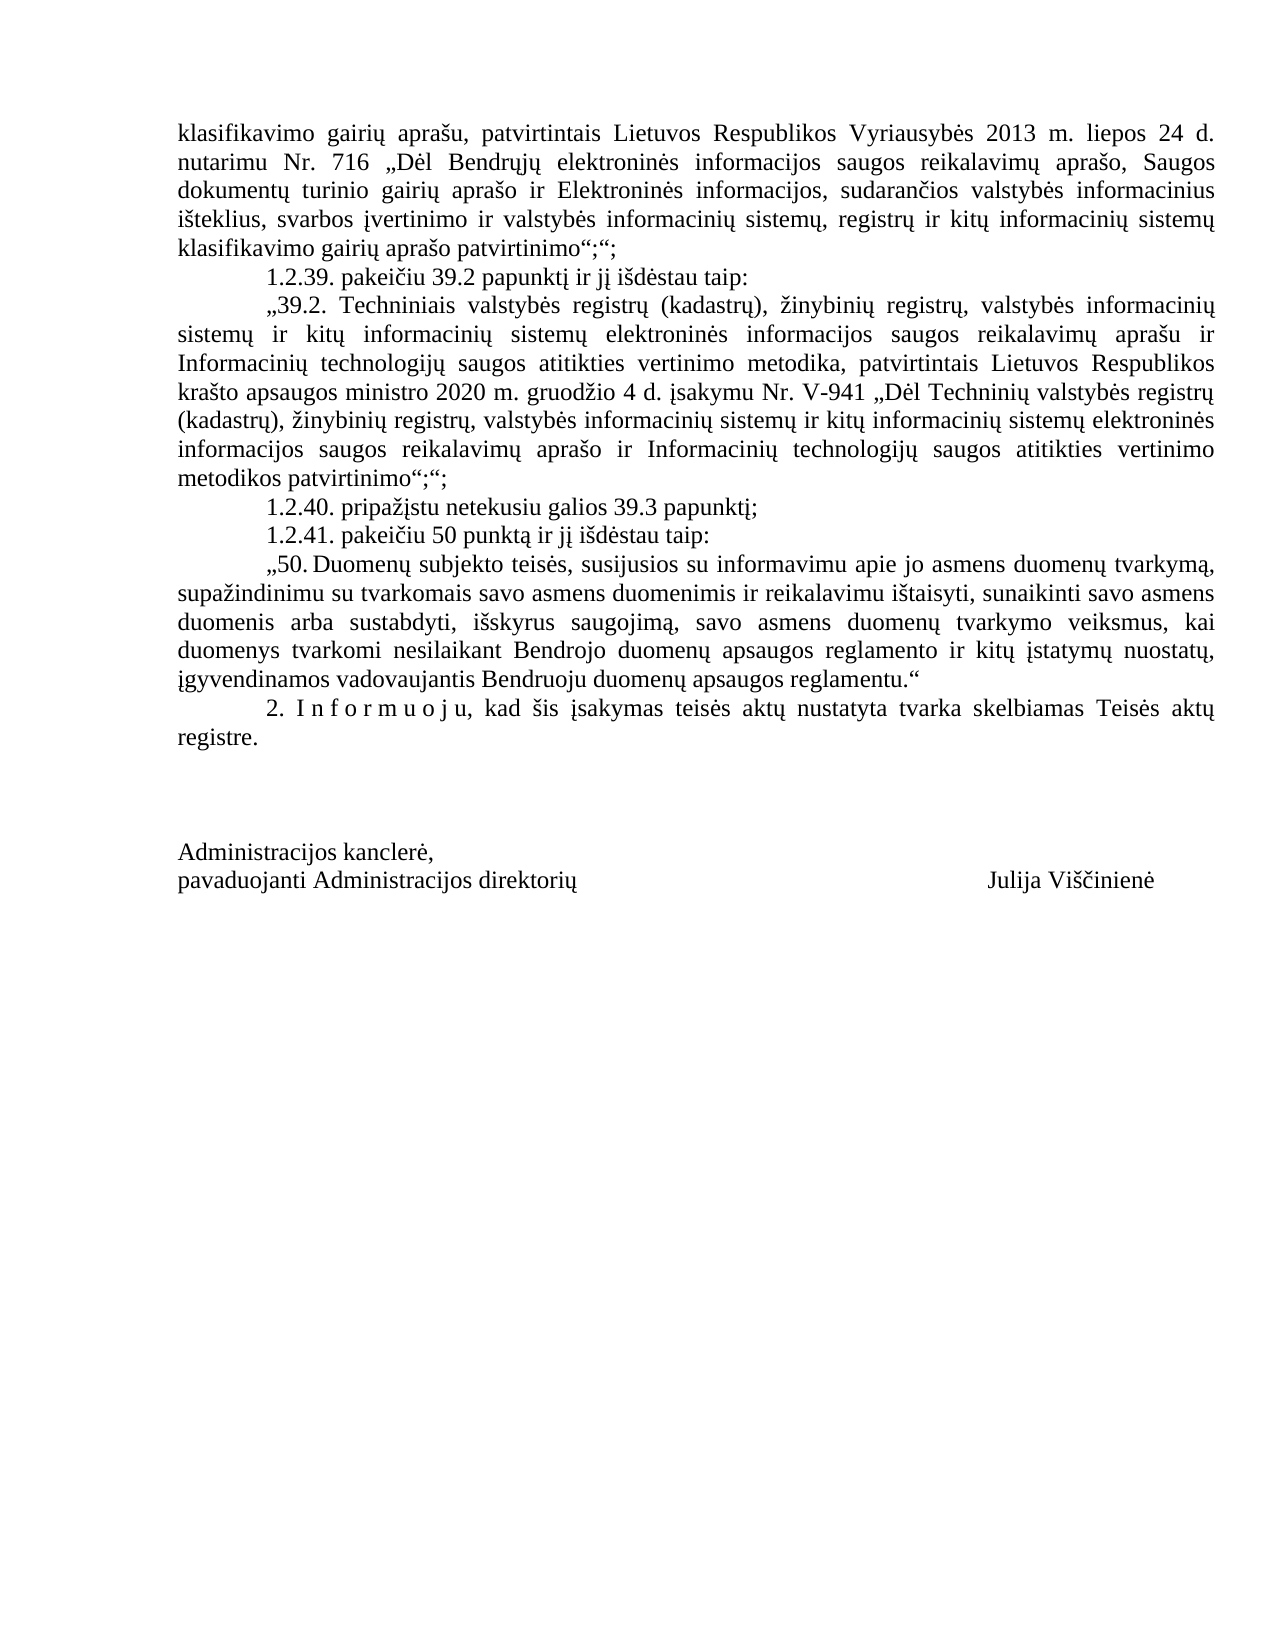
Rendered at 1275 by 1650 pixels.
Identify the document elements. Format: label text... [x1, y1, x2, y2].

text 1.2.40. pripažįstu netekusiu galios 39.3 papunktį; [177, 492, 1216, 521]
text „39.2. Techniniais valstybės registrų (kadastrų), žinybinių registrų, valstybės informacinių sistemų ir kitų informacinių sistemų elektroninės informacijos saugos reikalavimų aprašu ir Informacinių technologijų saugos atitikties vertinimo metodika, patvirtintais Lietuvos Respublikos krašto apsaugos ministro 2020 m. gruodžio 4 d. įsakymu Nr. V-941 „Dėl Techninių valstybės registrų (kadastrų), žinybinių registrų, valstybės informacinių sistemų ir kitų informacinių sistemų elektroninės informacijos saugos reikalavimų aprašo ir Informacinių technologijų saugos atitikties vertinimo metodikos patvirtinimo“;“; [177, 291, 1216, 492]
text 1.2.39. pakeičiu 39.2 papunktį ir jį išdėstau taip: [177, 262, 1216, 291]
text Administracijos kanclerė, [177, 837, 1216, 866]
text 2. I n f o r m u o j u, kad šis įsakymas teisės aktų nustatyta tvarka skelbiamas Teisės aktų registre. [177, 693, 1216, 751]
text „50. Duomenų subjekto teisės, susijusios su informavimu apie jo asmens duomenų tvarkymą, supažindinimu su tvarkomais savo asmens duomenimis ir reikalavimu ištaisyti, sunaikinti savo asmens duomenis arba sustabdyti, išskyrus saugojimą, savo asmens duomenų tvarkymo veiksmus, kai duomenys tvarkomi nesilaikant Bendrojo duomenų apsaugos reglamento ir kitų įstatymų nuostatų, įgyvendinamos vadovaujantis Bendruoju duomenų apsaugos reglamentu.“ [177, 549, 1216, 693]
text pavaduojanti Administracijos direktorių Julija Viščinienė [177, 866, 1216, 894]
text klasifikavimo gairių aprašu, patvirtintais Lietuvos Respublikos Vyriausybės 2013 m. liepos 24 d. nutarimu Nr. 716 „Dėl Bendrųjų elektroninės informacijos saugos reikalavimų aprašo, Saugos dokumentų turinio gairių aprašo ir Elektroninės informacijos, sudarančios valstybės informacinius išteklius, svarbos įvertinimo ir valstybės informacinių sistemų, registrų ir kitų informacinių sistemų klasifikavimo gairių aprašo patvirtinimo“;“; [177, 118, 1216, 262]
text 1.2.41. pakeičiu 50 punktą ir jį išdėstau taip: [177, 521, 1216, 549]
